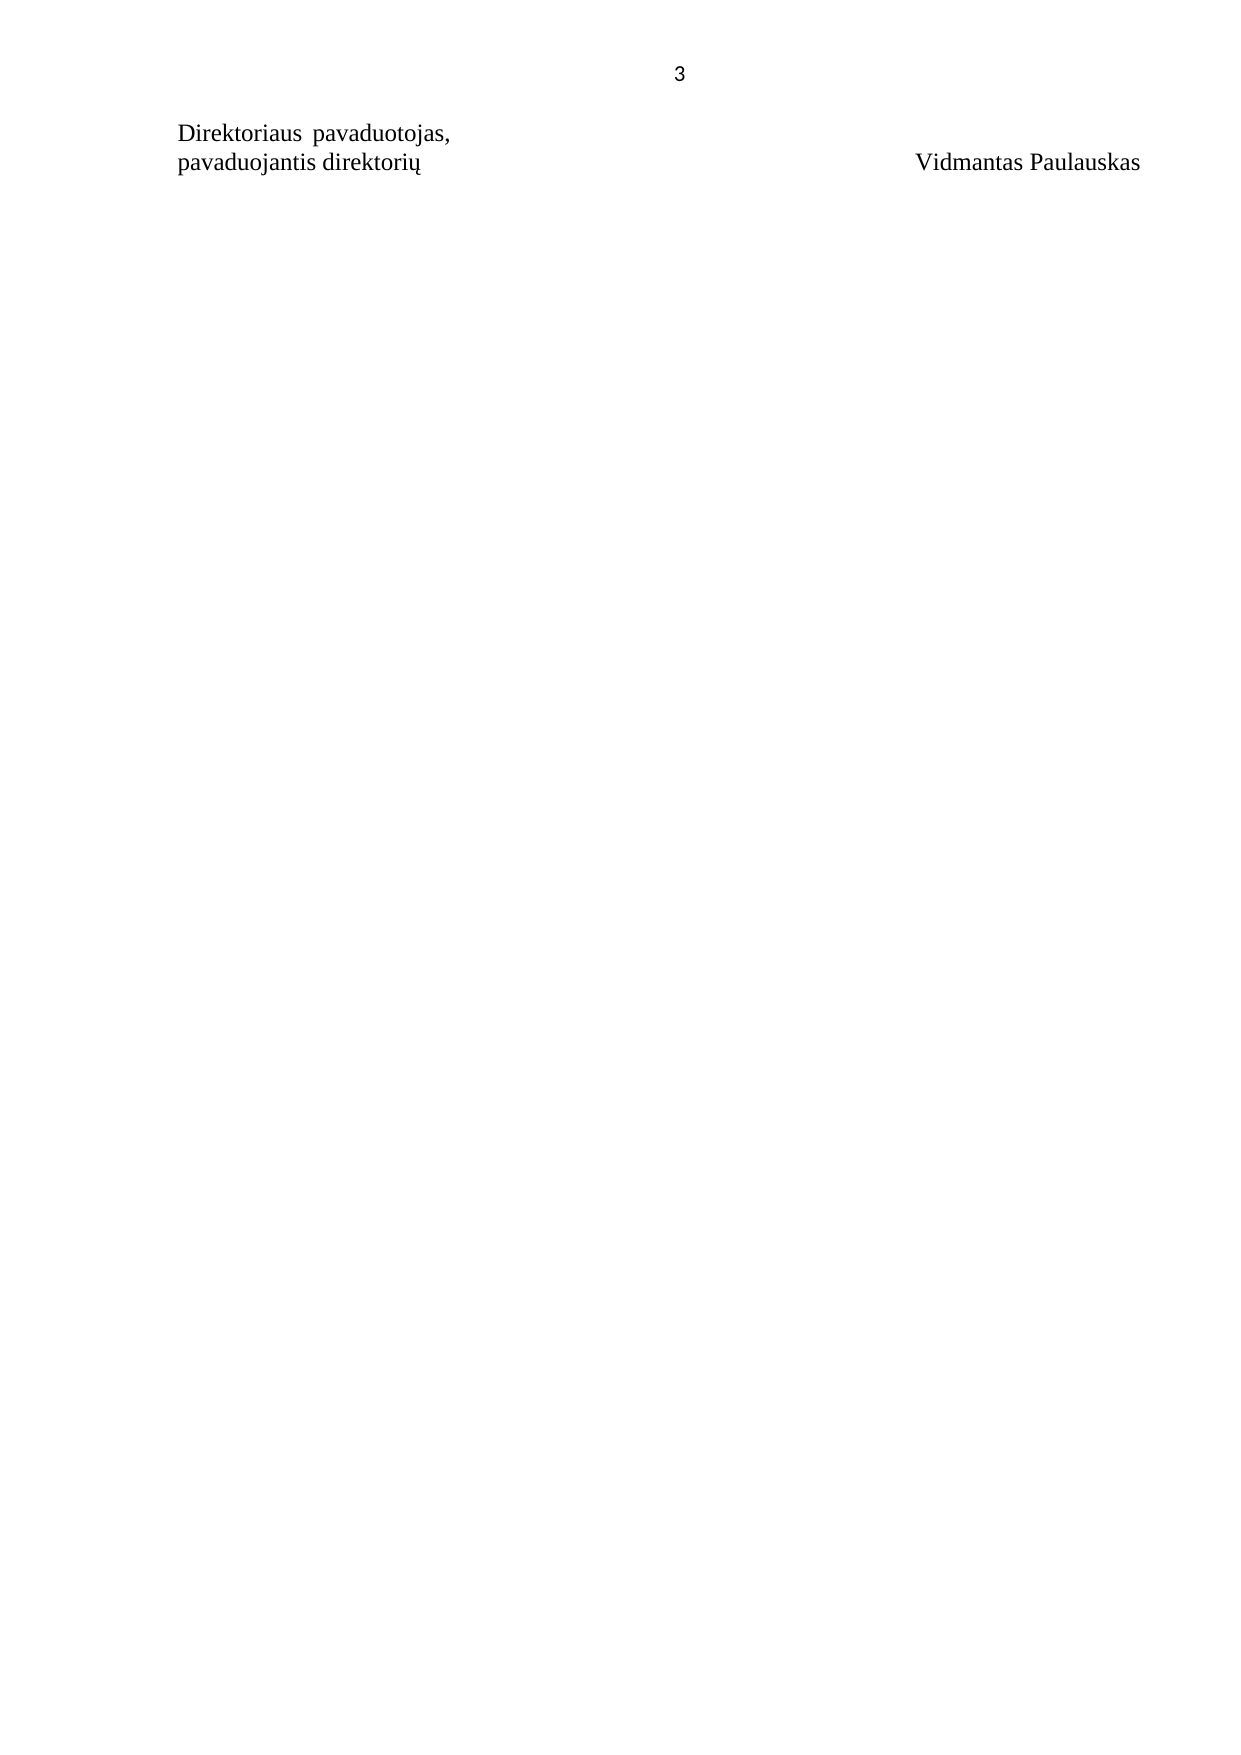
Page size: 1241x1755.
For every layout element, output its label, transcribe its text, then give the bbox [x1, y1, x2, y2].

text pavaduojantis direktorių Vidmantas Paulauskas [177, 147, 1167, 176]
text Direktoriaus pavaduotojas, [177, 118, 1167, 147]
